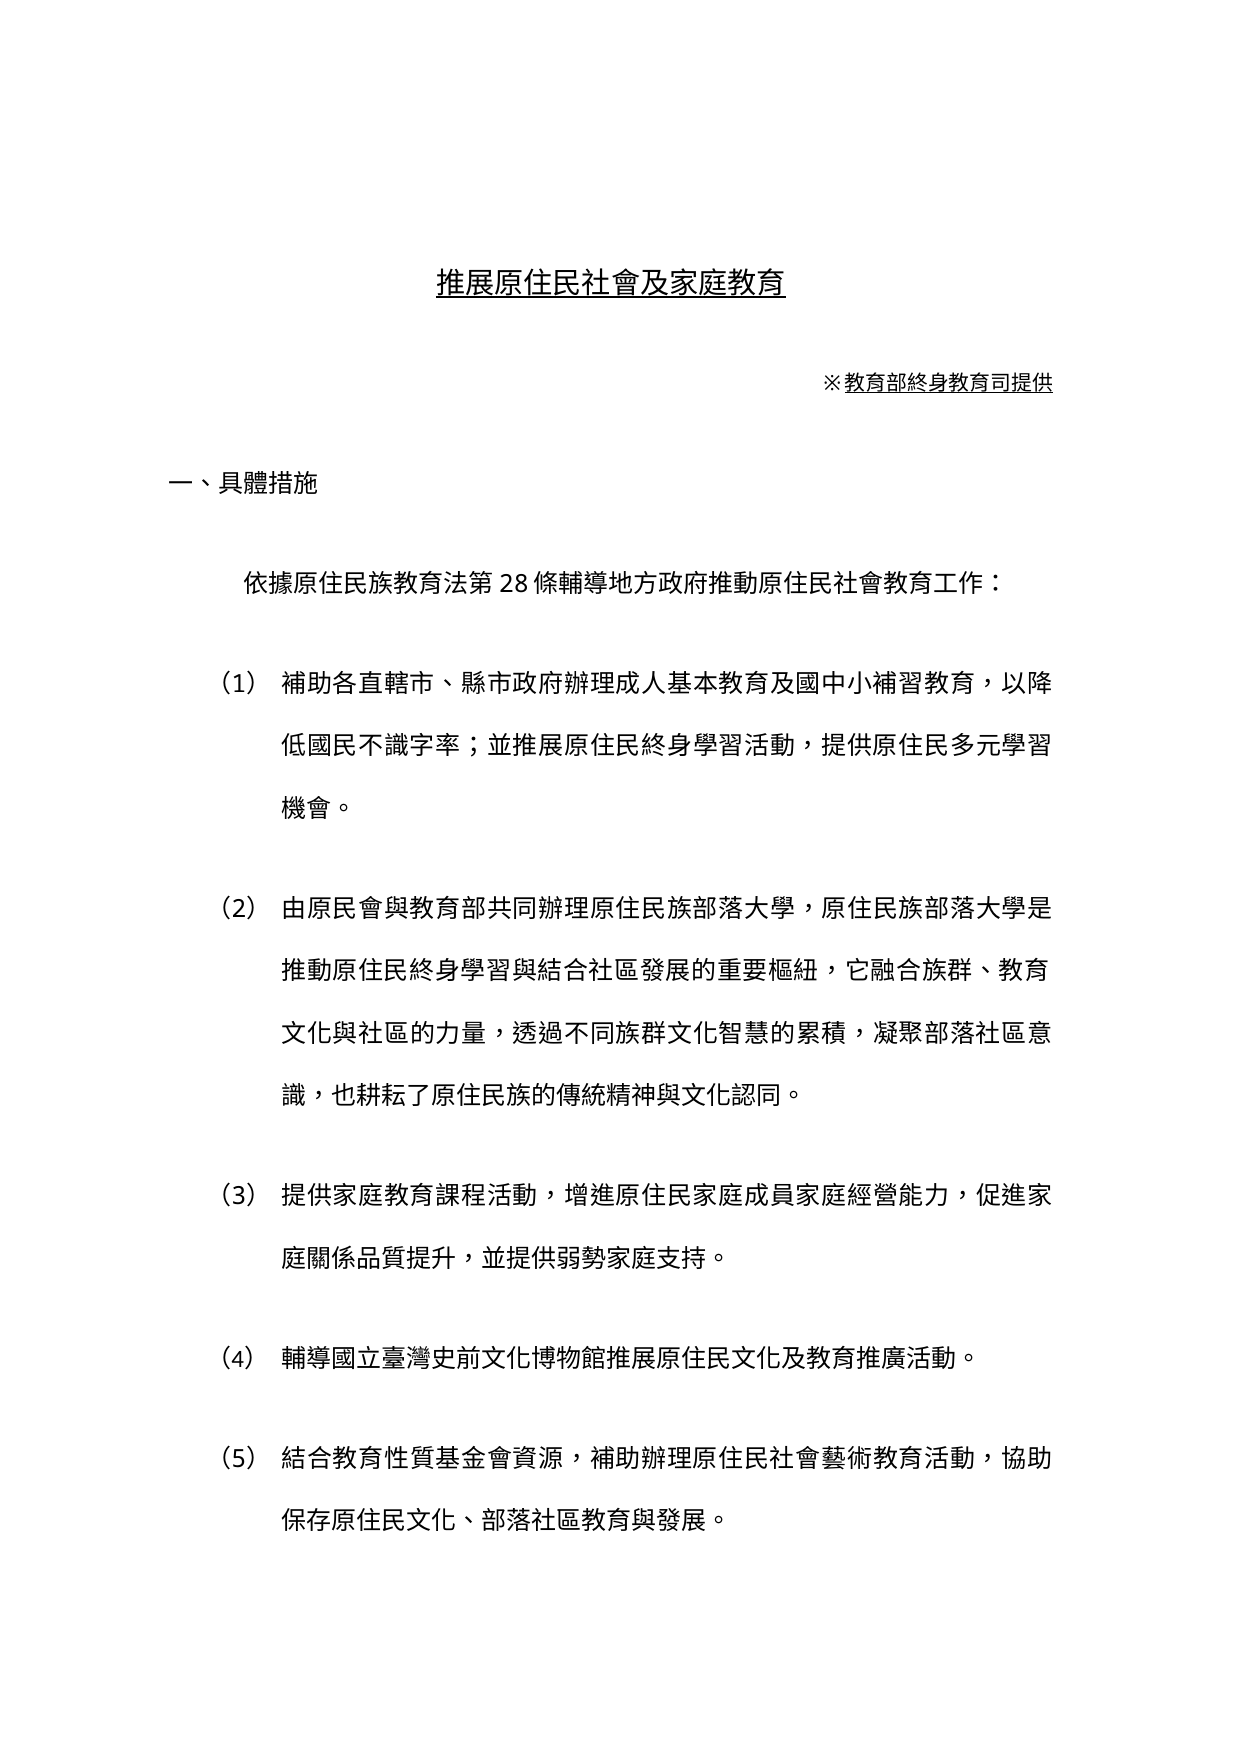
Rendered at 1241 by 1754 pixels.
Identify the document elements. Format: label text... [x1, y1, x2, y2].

text 推展原住民社會及家庭教育 [169, 239, 1053, 302]
text 依據原住民族教育法第28條輔導地方政府推動原住民社會教育工作： [232, 539, 1053, 602]
text ※教育部終身教育司提供 [206, 339, 1053, 402]
list 結合教育性質基金會資源，補助辦理原住民社會藝術教育活動，協助保存原住民文化、部落社區教育與發展。 [206, 1414, 1053, 1539]
text 一、具體措施 [169, 439, 1053, 502]
list 由原民會與教育部共同辦理原住民族部落大學，原住民族部落大學是推動原住民終身學習與結合社區發展的重要樞紐，它融合族群、教育、文化與社區的力量，透過不同族群文化智慧的累積，凝聚部落社區意識，也耕耘了原住民族的傳統精神與文化認同。 [206, 864, 1053, 1114]
list 輔導國立臺灣史前文化博物館推展原住民文化及教育推廣活動。 [206, 1314, 1053, 1377]
list 補助各直轄市、縣市政府辦理成人基本教育及國中小補習教育，以降低國民不識字率；並推展原住民終身學習活動，提供原住民多元學習機會。 [206, 639, 1053, 827]
list 提供家庭教育課程活動，增進原住民家庭成員家庭經營能力，促進家庭關係品質提升，並提供弱勢家庭支持。 [206, 1152, 1053, 1277]
